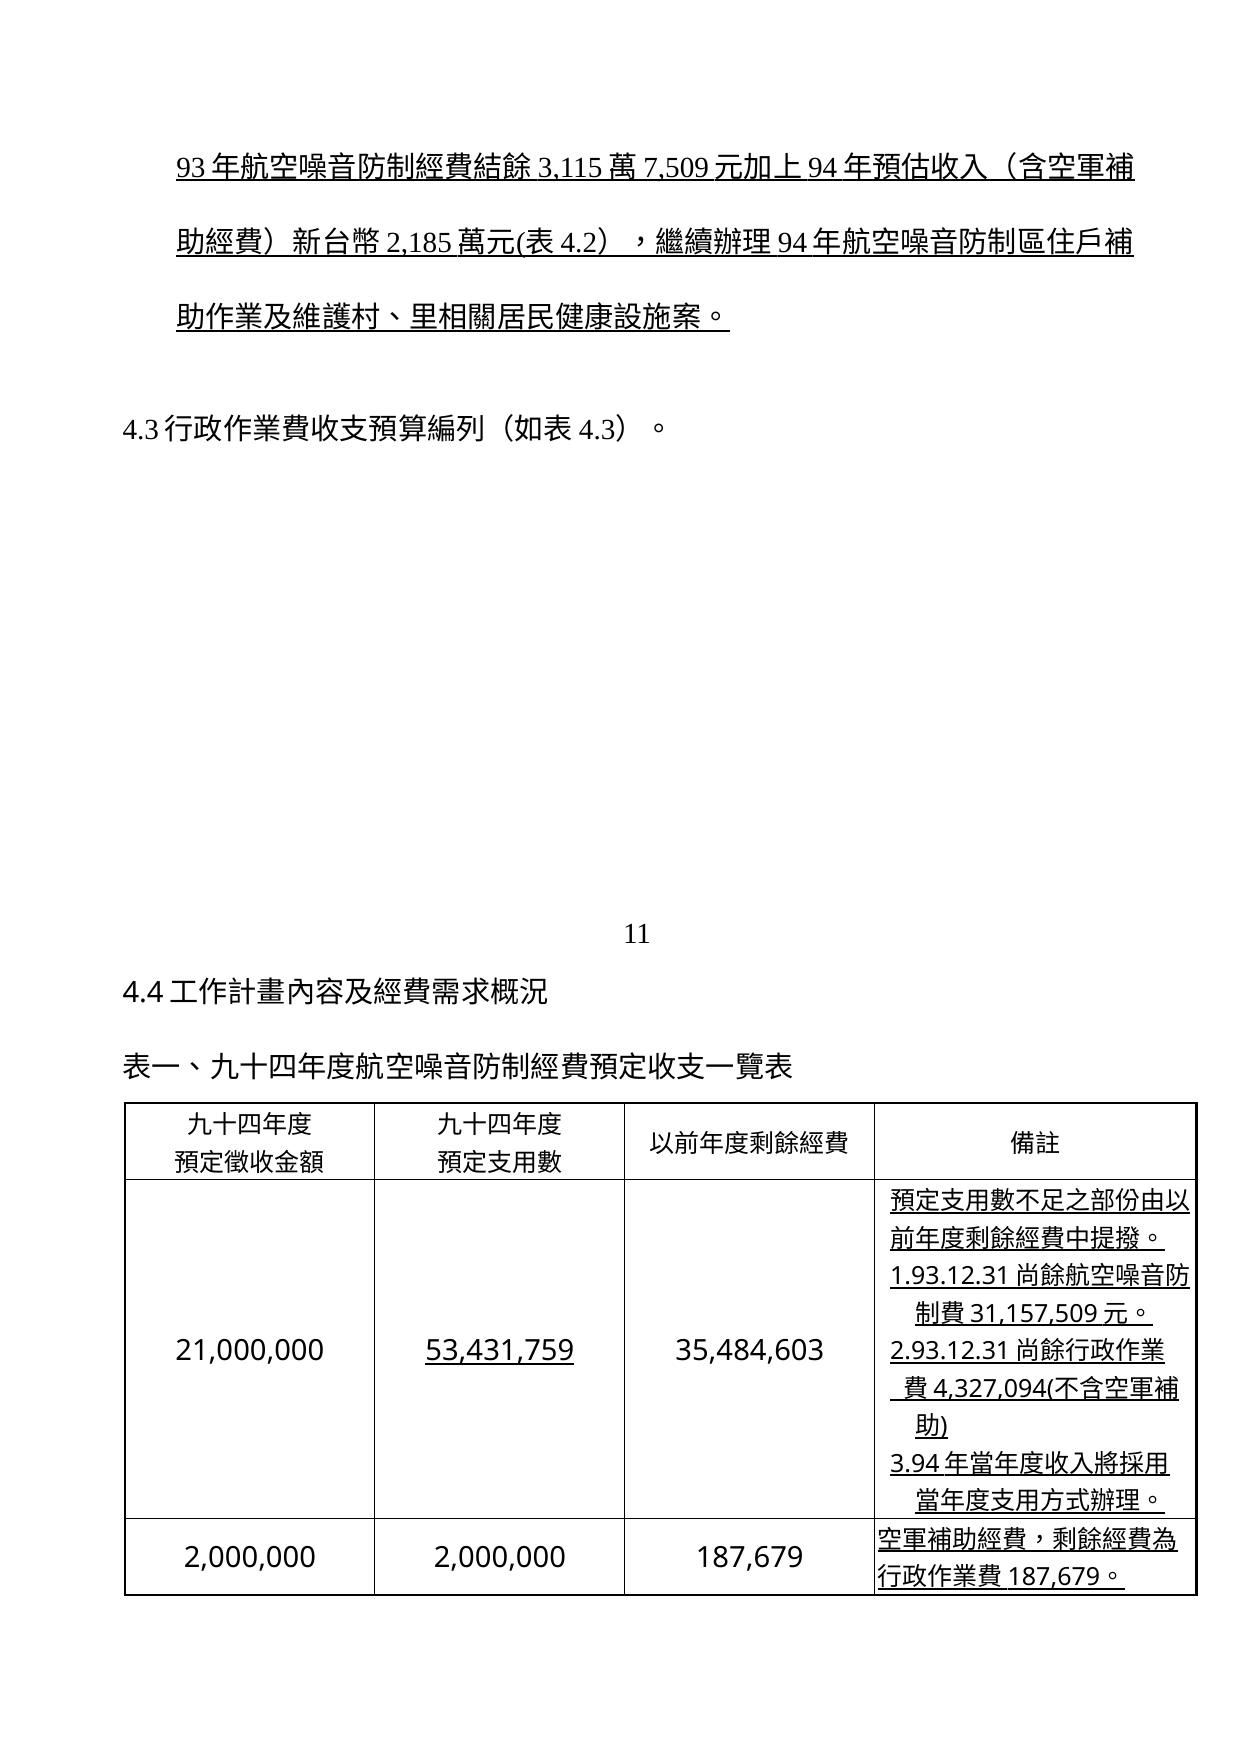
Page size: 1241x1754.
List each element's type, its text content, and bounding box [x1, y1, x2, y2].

table_cell 35,484,603 [625, 1180, 874, 1518]
table_header 以前年度剩餘經費 [625, 1104, 874, 1179]
table_header 備註 [875, 1104, 1195, 1179]
table_header 九十四年度 預定徵收金額 [126, 1104, 374, 1179]
text 助經費）新台幣2,185萬元(表4.2），繼續辦理94年航空噪音防制區住戶補助作業及維護村、里相關居民健康設施案。 [176, 202, 1152, 352]
table_cell 53,431,759 [375, 1180, 624, 1518]
text 4.4工作計畫內容及經費需求概況 [122, 952, 1152, 1027]
table_cell 21,000,000 [126, 1180, 374, 1518]
table_cell 2,000,000 [375, 1519, 624, 1594]
table_cell 空軍補助經費，剩餘經費為行政作業費187,679。 [875, 1519, 1195, 1594]
text 表一、九十四年度航空噪音防制經費預定收支一覽表 [122, 1027, 1152, 1102]
text 93年航空噪音防制經費結餘3,115萬7,509元加上94年預估收入（含空軍補 [176, 127, 1152, 202]
table_cell 187,679 [625, 1519, 874, 1594]
table_cell 預定支用數不足之部份由以 前年度剩餘經費中提撥。 1.93.12.31尚餘航空噪音防制費31,157,509元。 2.93.12.31尚餘行政作業 費4,327,094(不含空軍補助) 3.94年當年度收入將採用當年度支用方式辦理。 [875, 1180, 1195, 1518]
text 4.3行政作業費收支預算編列（如表4.3）。 [122, 389, 1152, 464]
table_cell 2,000,000 [126, 1519, 374, 1594]
text 11 [122, 914, 1152, 952]
table_header 九十四年度 預定支用數 [375, 1104, 624, 1179]
